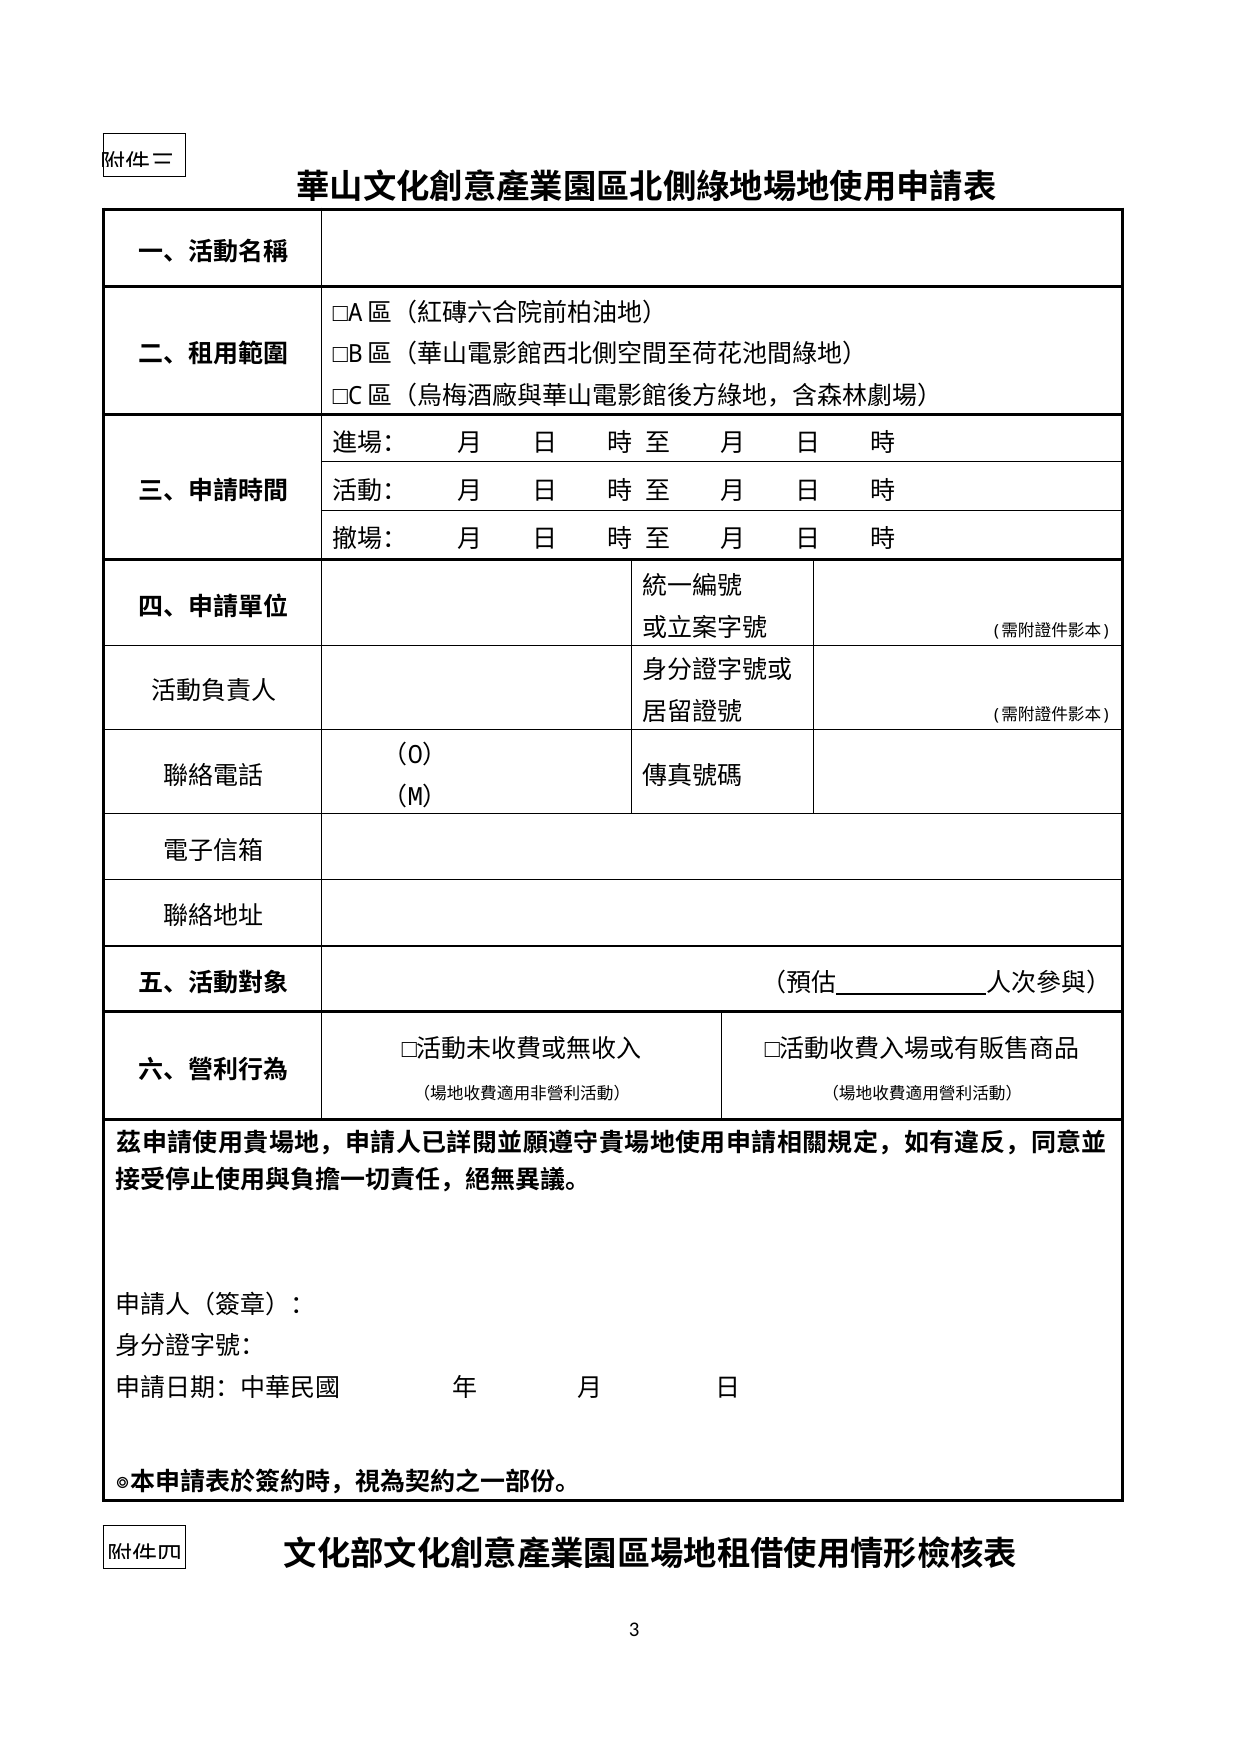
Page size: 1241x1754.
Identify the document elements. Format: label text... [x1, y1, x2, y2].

table_cell 撤場： 月 日 時 至 月 日 時 [322, 511, 1121, 558]
text 文化部文化創意產業園區場地租借使用情形檢核表 [103, 1527, 1122, 1575]
text 華山文化創意產業園區北側綠地場地使用申請表 [103, 159, 1122, 208]
table_header 一、活動名稱 [105, 211, 321, 285]
table_cell [322, 880, 1121, 944]
table_header [322, 211, 1121, 285]
table_cell 茲申請使用貴場地，申請人已詳閱並願遵守貴場地使用申請相關規定，如有違反，同意並接受停止使用與負擔一切責任，絕無異議。 申請人（簽章）： 身分證字號： 申請日期：中華民國 年 月 日 ◎本申請表於簽約時，視為契約之一部份。 [105, 1121, 1121, 1498]
table_cell 身分證字號或居留證號 [632, 646, 813, 729]
text 附件四 [104, 1535, 185, 1559]
table_cell （O） （M） [322, 730, 631, 813]
table_cell 活動負責人 [105, 646, 321, 729]
table_cell [322, 561, 631, 644]
table_cell □A區（紅磚六合院前柏油地） □B區（華山電影館西北側空間至荷花池間綠地） □C區（烏梅酒廠與華山電影館後方綠地，含森林劇場） [322, 288, 1121, 413]
table_cell 電子信箱 [105, 814, 321, 879]
table_cell 活動： 月 日 時 至 月 日 時 [322, 462, 1121, 510]
table_cell 二、租用範圍 [105, 288, 321, 413]
table_cell 三、申請時間 [105, 416, 321, 558]
table_cell (需附證件影本) [814, 561, 1121, 644]
table_cell [322, 646, 631, 729]
table_cell 統一編號 或立案字號 [632, 561, 813, 644]
table_cell （預估 人次參與） [322, 947, 1121, 1010]
table_cell 四、申請單位 [105, 561, 321, 644]
table_cell 五、活動對象 [105, 947, 321, 1010]
table_cell 傳真號碼 [632, 730, 813, 813]
table_cell [322, 814, 1121, 879]
table_cell 聯絡電話 [105, 730, 321, 813]
table_cell □活動收費入場或有販售商品 （場地收費適用營利活動） [722, 1013, 1121, 1118]
table_cell 進場： 月 日 時 至 月 日 時 [322, 416, 1121, 461]
text 附件三 [104, 143, 185, 167]
table_cell [814, 730, 1121, 813]
table_cell □活動未收費或無收入 （場地收費適用非營利活動） [322, 1013, 721, 1118]
table_cell 六、營利行為 [105, 1013, 321, 1118]
table_cell (需附證件影本) [814, 646, 1121, 729]
table_cell 聯絡地址 [105, 880, 321, 944]
